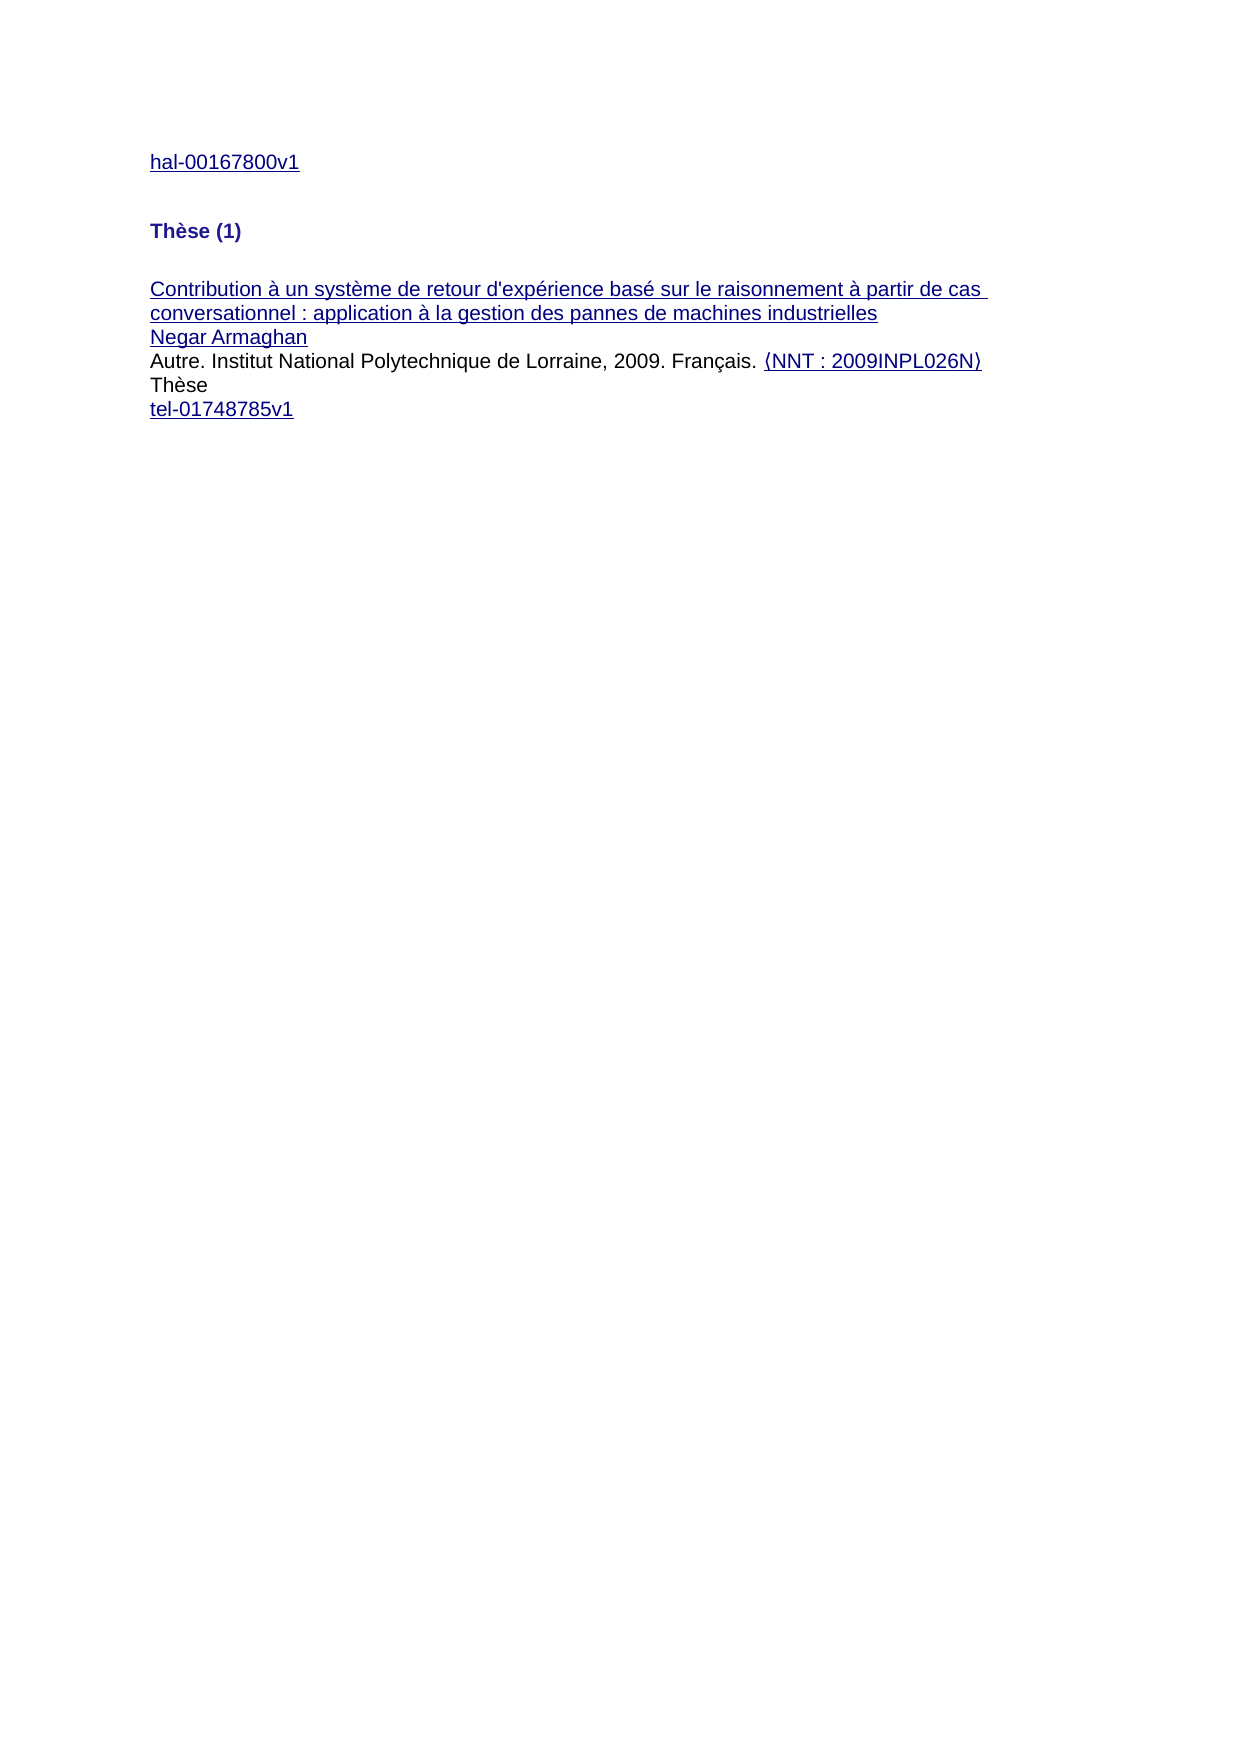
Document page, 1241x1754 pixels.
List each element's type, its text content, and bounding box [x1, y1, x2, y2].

table_cell hal-00167800v1 [150, 150, 1090, 174]
subtitle Thèse (1) [150, 219, 1090, 243]
table_header Contribution à un système de retour d'expérience basé sur le raisonnement à partir de cas conversationnel : application à la gestion des pannes de machines industrielles Negar Armaghan Autre. Institut National Polytechnique de Lorraine, 2009. Français. ⟨NNT : 2009INPL026N⟩ Thèse tel-01748785v1 [150, 277, 1090, 421]
